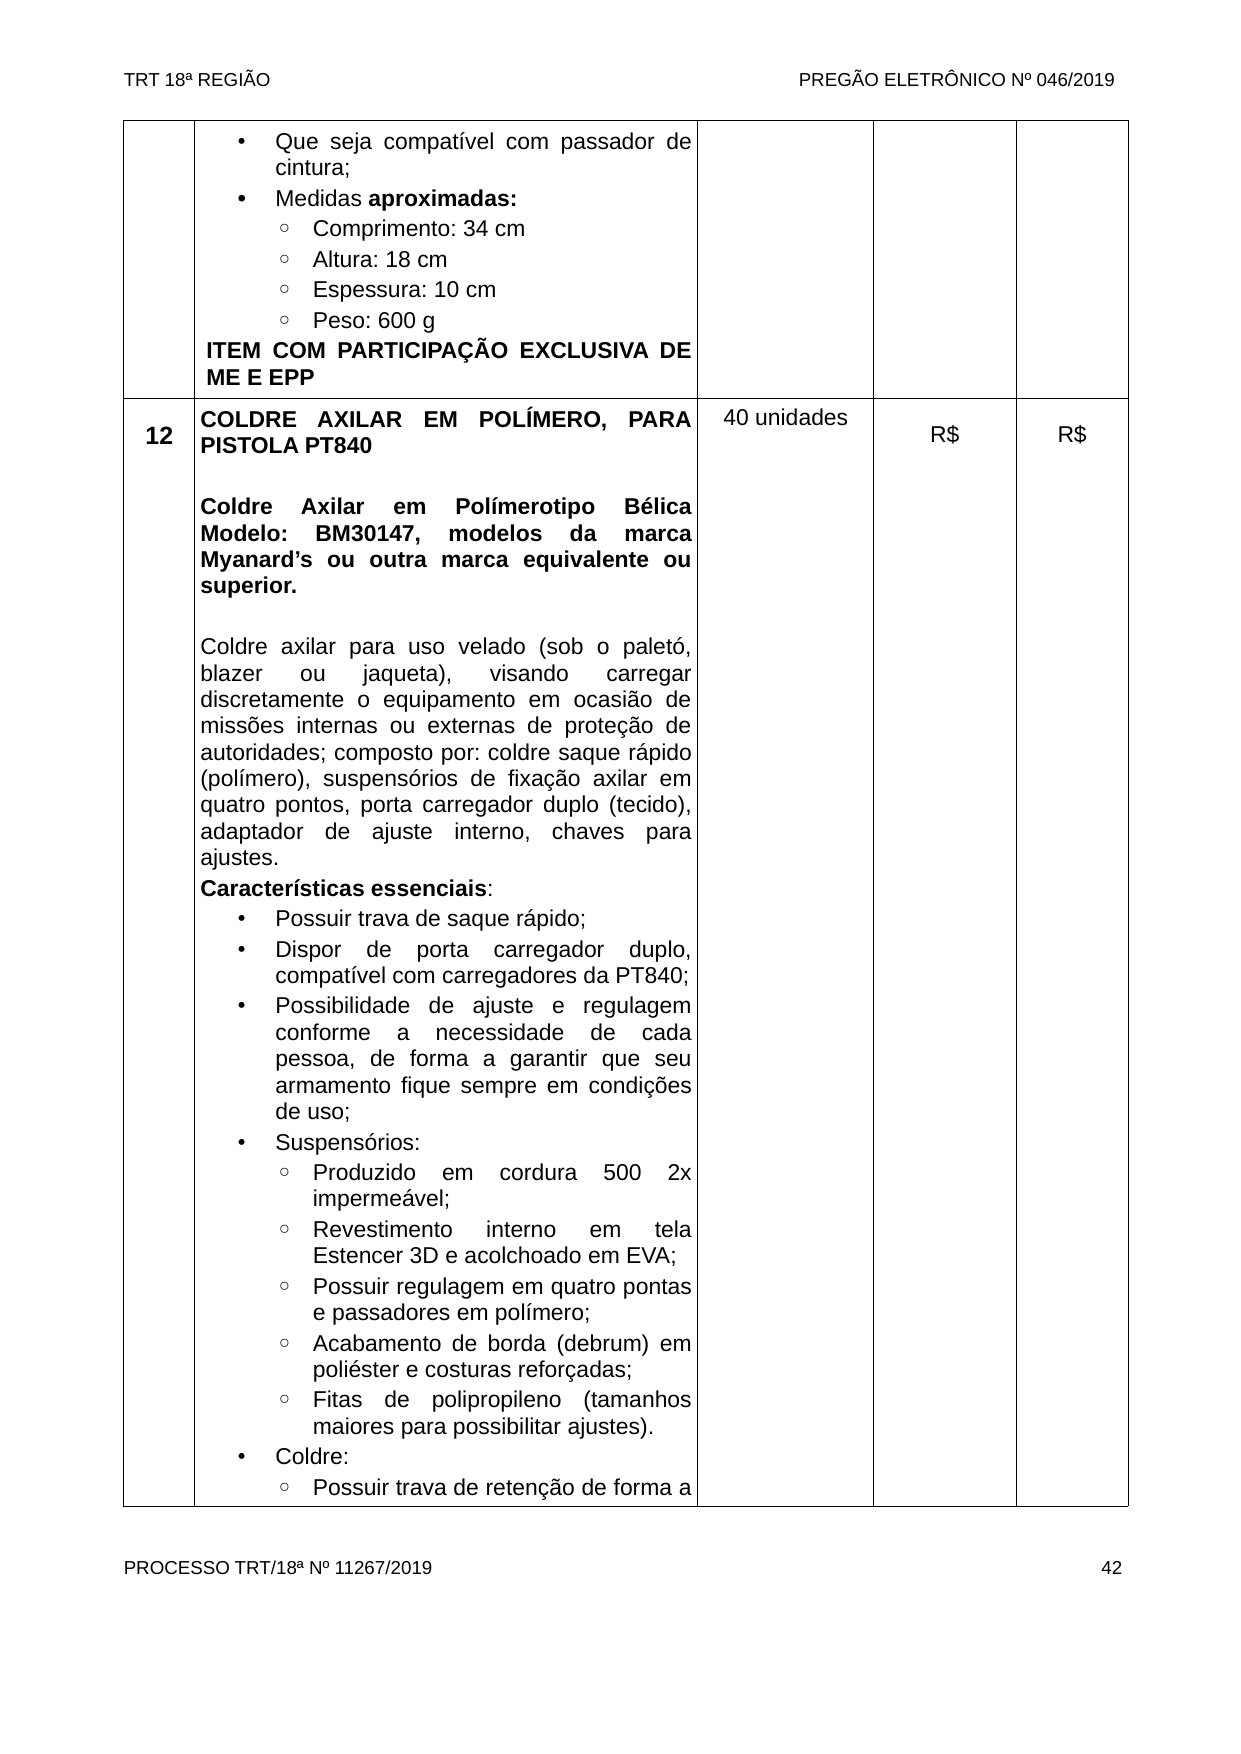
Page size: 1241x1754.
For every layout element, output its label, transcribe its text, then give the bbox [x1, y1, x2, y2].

table_cell [1017, 121, 1128, 398]
table_cell [124, 121, 194, 398]
table_cell COLDRE AXILAR EM POLÍMERO, PARA PISTOLA PT840 Coldre Axilar em Polímerotipo Bélica Modelo: BM30147, modelos da marca Myanard’s ou outra marca equivalente ou superior. Coldre axilar para uso velado (sob o paletó, blazer ou jaqueta), visando carregar discretamente o equipamento em ocasião de missões internas ou externas de proteção de autoridades; composto por: coldre saque rápido (polímero), suspensórios de fixação axilar em quatro pontos, porta carregador duplo (tecido), adaptador de ajuste interno, chaves para ajustes. Características essenciais: Possuir trava de saque rápido; Dispor de porta carregador duplo, compatível com carregadores da PT840; Possibilidade de ajuste e regulagem conforme a necessidade de cada pessoa, de forma a garantir que seu armamento fique sempre em condições de uso; Suspensórios: Produzido em cordura 500 2x impermeável; Revestimento interno em tela Estencer 3D e acolchoado em EVA; Possuir regulagem em quatro pontas e passadores em polímero; Acabamento de borda (debrum) em poliéster e costuras reforçadas; Fitas de polipropileno (tamanhos maiores para possibilitar ajustes). Coldre: Possuir trava de retenção de forma a [195, 399, 697, 1506]
table_cell 12 [124, 399, 194, 1506]
table_cell R$ [1017, 399, 1128, 1506]
table_cell R$ [874, 399, 1016, 1506]
table_cell COLDRE PERNA POLÍMERO, PARA PISTOLA PT840 Coldre operacional de perna tipo "robocop", uso ostensivo, produzido em polímero, com sistema de adaptadores para diversos modelos, em especial Pistola PT840; equipamento composto por: coldre; protetor de coxa; adaptador de ajuste interno; chaves para ajustes. Coldre tipo Bélica modelo Hammer II; marca Maynard´s MP-04 ou outra marca equivalente ou superior, compatíveis com Pistola Taurus PT840 Características essenciais: Possuir sistema de travamento duplo; Sistema de abertura automática com alça anti-arrebentamento; Trava de saque rápido com semiautomática, de maneira a proporcionar maior agilidade e segurança no saque; Sistema de plataforma do tipo Belt-Lock Spin, (conjunto formado com a alça fixação ao cinto com sistema rotativo), dispor de trava para liberação do cinto de guarnição com no mínimo 7 níveis diferentes de regulagem; Fabricação em polímero de alta resistência; Possuir plataforma confortável, flexível e resistente, projetada para seguir a anatomia da perna; Possuir fitas emborrachadas, altamente aderentes, evitando que a plataforma altere sua posição; Possuir catraca rotativa que possibilite a rotação do coldre, para ajuste do ângulo e maior conforto no manuseio do equipamento; Possibilidade também de fixação do equipamento em outras bases compatíveis com catraca; Revestimento interno em flocagem, que proporcione maior proteção, diminuindo o atrito entre arma e equipamento e evitando o desgaste de ambos; Adaptador para ajuste da trava, compatibilidade com outros tamanhos de guarda-mato; Ajuste personalizável conforme o corpo da arma; Que seja compatível com passador de cintura; Medidas aproximadas: Comprimento: 34 cm Altura: 18 cm Espessura: 10 cm Peso: 600 g ITEM COM PARTICIPAÇÃO EXCLUSIVA DE ME E EPP [195, 121, 697, 398]
table_cell [874, 121, 1016, 398]
table_cell [698, 121, 873, 398]
table_cell 40 unidades [698, 399, 873, 1506]
